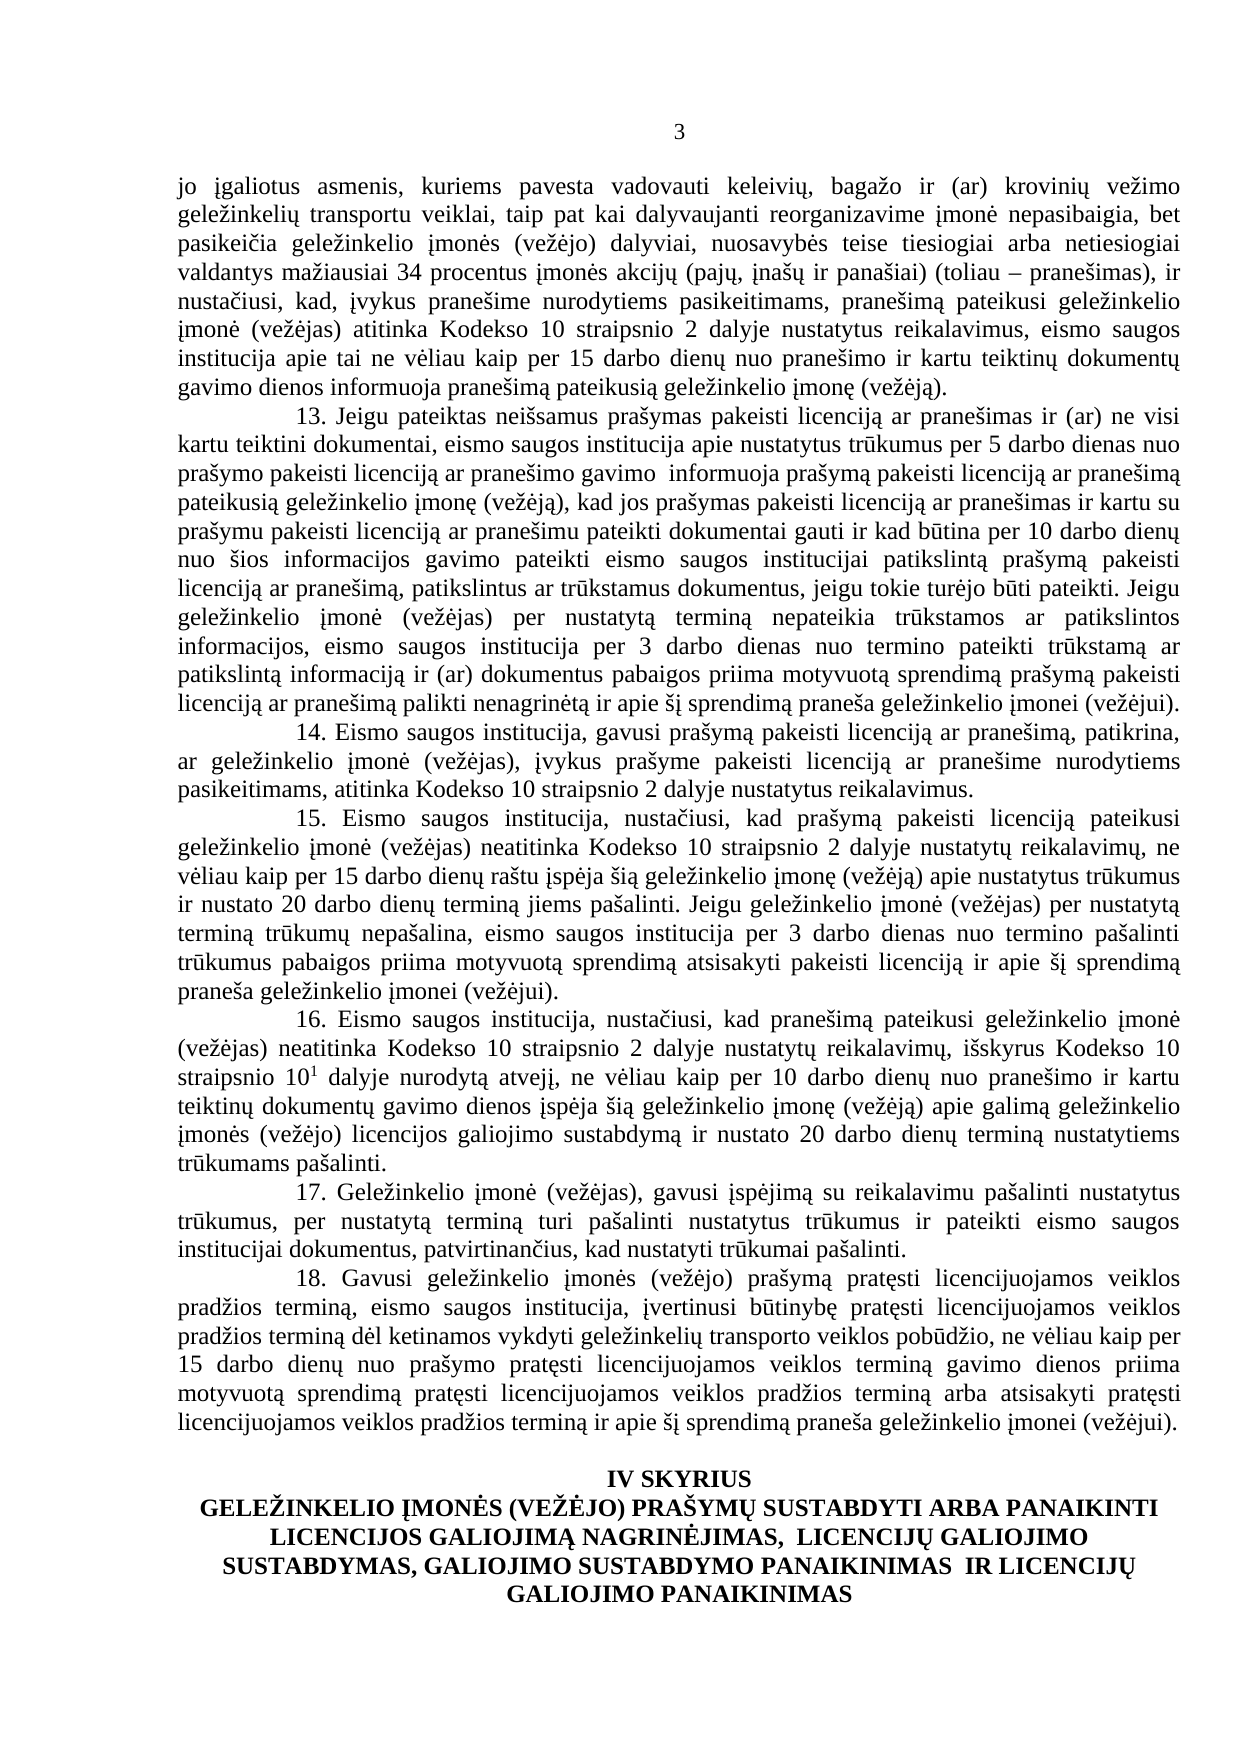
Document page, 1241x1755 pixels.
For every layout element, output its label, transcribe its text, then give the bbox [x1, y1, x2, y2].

text 15. Eismo saugos institucija, nustačiusi, kad prašymą pakeisti licenciją pateikusi geležinkelio įmonė (vežėjas) neatitinka Kodekso 10 straipsnio 2 dalyje nustatytų reikalavimų, ne vėliau kaip per 15 darbo dienų raštu įspėja šią geležinkelio įmonę (vežėją) apie nustatytus trūkumus ir nustato 20 darbo dienų terminą jiems pašalinti. Jeigu geležinkelio įmonė (vežėjas) per nustatytą terminą trūkumų nepašalina, eismo saugos institucija per 3 darbo dienas nuo termino pašalinti trūkumus pabaigos priima motyvuotą sprendimą atsisakyti pakeisti licenciją ir apie šį sprendimą praneša geležinkelio įmonei (vežėjui). [177, 803, 1181, 1004]
text 16. Eismo saugos institucija, nustačiusi, kad pranešimą pateikusi geležinkelio įmonė (vežėjas) neatitinka Kodekso 10 straipsnio 2 dalyje nustatytų reikalavimų, išskyrus Kodekso 10 straipsnio 101 dalyje nurodytą atvejį, ne vėliau kaip per 10 darbo dienų nuo pranešimo ir kartu teiktinų dokumentų gavimo dienos įspėja šią geležinkelio įmonę (vežėją) apie galimą geležinkelio įmonės (vežėjo) licencijos galiojimo sustabdymą ir nustato 20 darbo dienų terminą nustatytiems trūkumams pašalinti. [177, 1004, 1181, 1177]
text 13. Jeigu pateiktas neišsamus prašymas pakeisti licenciją ar pranešimas ir (ar) ne visi kartu teiktini dokumentai, eismo saugos institucija apie nustatytus trūkumus per 5 darbo dienas nuo prašymo pakeisti licenciją ar pranešimo gavimo informuoja prašymą pakeisti licenciją ar pranešimą pateikusią geležinkelio įmonę (vežėją), kad jos prašymas pakeisti licenciją ar pranešimas ir kartu su prašymu pakeisti licenciją ar pranešimu pateikti dokumentai gauti ir kad būtina per 10 darbo dienų nuo šios informacijos gavimo pateikti eismo saugos institucijai patikslintą prašymą pakeisti licenciją ar pranešimą, patikslintus ar trūkstamus dokumentus, jeigu tokie turėjo būti pateikti. Jeigu geležinkelio įmonė (vežėjas) per nustatytą terminą nepateikia trūkstamos ar patikslintos informacijos, eismo saugos institucija per 3 darbo dienas nuo termino pateikti trūkstamą ar patikslintą informaciją ir (ar) dokumentus pabaigos priima motyvuotą sprendimą prašymą pakeisti licenciją ar pranešimą palikti nenagrinėtą ir apie šį sprendimą praneša geležinkelio įmonei (vežėjui). [177, 401, 1181, 717]
text GELEŽINKELIO ĮMONĖS (VEŽĖJO) PRAŠYMŲ SUSTABDYTI ARBA PANAIKINTI LICENCIJOS GALIOJIMĄ NAGRINĖJIMAS, LICENCIJŲ GALIOJIMO SUSTABDYMAS, GALIOJIMO SUSTABDYMO PANAIKINIMAS IR LICENCIJŲ GALIOJIMO PANAIKINIMAS [177, 1493, 1181, 1608]
text 18. Gavusi geležinkelio įmonės (vežėjo) prašymą pratęsti licencijuojamos veiklos pradžios terminą, eismo saugos institucija, įvertinusi būtinybę pratęsti licencijuojamos veiklos pradžios terminą dėl ketinamos vykdyti geležinkelių transporto veiklos pobūdžio, ne vėliau kaip per 15 darbo dienų nuo prašymo pratęsti licencijuojamos veiklos terminą gavimo dienos priima motyvuotą sprendimą pratęsti licencijuojamos veiklos pradžios terminą arba atsisakyti pratęsti licencijuojamos veiklos pradžios terminą ir apie šį sprendimą praneša geležinkelio įmonei (vežėjui). [177, 1263, 1181, 1436]
text 17. Geležinkelio įmonė (vežėjas), gavusi įspėjimą su reikalavimu pašalinti nustatytus trūkumus, per nustatytą terminą turi pašalinti nustatytus trūkumus ir pateikti eismo saugos institucijai dokumentus, patvirtinančius, kad nustatyti trūkumai pašalinti. [177, 1177, 1181, 1263]
text IV SKYRIUS [177, 1464, 1181, 1493]
text 14. Eismo saugos institucija, gavusi prašymą pakeisti licenciją ar pranešimą, patikrina, ar geležinkelio įmonė (vežėjas), įvykus prašyme pakeisti licenciją ar pranešime nurodytiems pasikeitimams, atitinka Kodekso 10 straipsnio 2 dalyje nustatytus reikalavimus. [177, 717, 1181, 803]
text jo įgaliotus asmenis, kuriems pavesta vadovauti keleivių, bagažo ir (ar) krovinių vežimo geležinkelių transportu veiklai, taip pat kai dalyvaujanti reorganizavime įmonė nepasibaigia, bet pasikeičia geležinkelio įmonės (vežėjo) dalyviai, nuosavybės teise tiesiogiai arba netiesiogiai valdantys mažiausiai 34 procentus įmonės akcijų (pajų, įnašų ir panašiai) (toliau – pranešimas), ir nustačiusi, kad, įvykus pranešime nurodytiems pasikeitimams, pranešimą pateikusi geležinkelio įmonė (vežėjas) atitinka Kodekso 10 straipsnio 2 dalyje nustatytus reikalavimus, eismo saugos institucija apie tai ne vėliau kaip per 15 darbo dienų nuo pranešimo ir kartu teiktinų dokumentų gavimo dienos informuoja pranešimą pateikusią geležinkelio įmonę (vežėją). [177, 171, 1181, 401]
